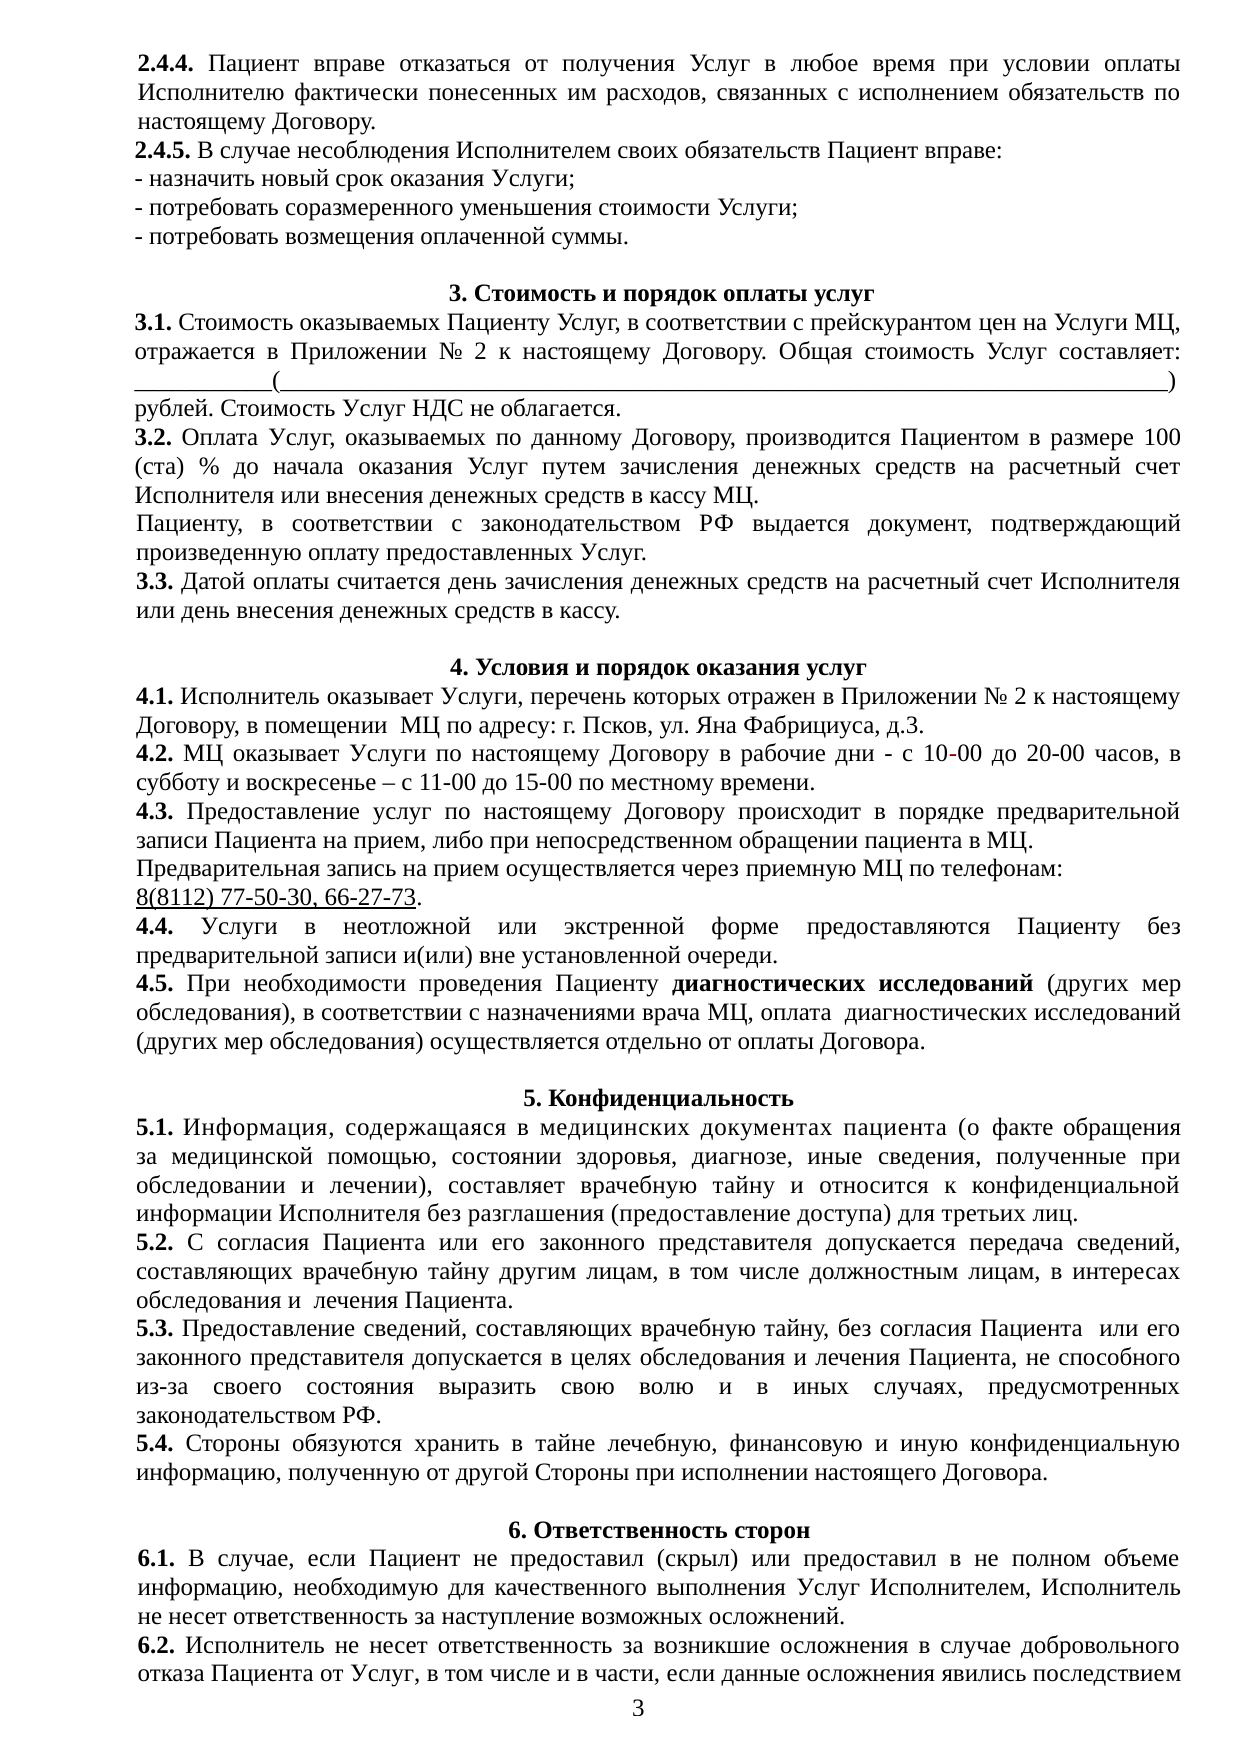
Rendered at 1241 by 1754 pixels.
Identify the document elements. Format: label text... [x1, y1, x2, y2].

text 6.1. В случае, если Пациент не предоставил (скрыл) или предоставил в не полном объеме информацию, необходимую для качественного выполнения Услуг Исполнителем, Исполнитель не несет ответственность за наступление возможных осложнений. [137, 1543, 1181, 1630]
text 4.1. Исполнитель оказывает Услуги, перечень которых отражен в Приложении № 2 к настоящему Договору, в помещении МЦ по адресу: г. Псков, ул. Яна Фабрициуса, д.3. [136, 681, 1181, 738]
text Предварительная запись на прием осуществляется через приемную МЦ по телефонам: [136, 853, 1181, 882]
text 6. Ответственность сторон [137, 1515, 1181, 1543]
text 5.3. Предоставление сведений, составляющих врачебную тайну, без согласия Пациента или его законного представителя допускается в целях обследования и лечения Пациента, не способного из-за своего состояния выразить свою волю и в иных случаях, предусмотренных законодательством РФ. [136, 1313, 1181, 1428]
text 3.3. Датой оплаты считается день зачисления денежных средств на расчетный счет Исполнителя или день внесения денежных средств в кассу. [136, 566, 1181, 623]
text 4.3. Предоставление услуг по настоящему Договору происходит в порядке предварительной записи Пациента на прием, либо при непосредственном обращении пациента в МЦ. [136, 796, 1181, 853]
text 4.4. Услуги в неотложной или экстренной форме предоставляются Пациенту без предварительной записи и(или) вне установленной очереди. [136, 911, 1181, 968]
text 3. Стоимость и порядок оплаты услуг [136, 278, 1181, 307]
text 6.2. Исполнитель не несет ответственность за возникшие осложнения в случае добровольного отказа Пациента от Услуг, в том числе и в части, если данные осложнения явились последствием [137, 1630, 1181, 1687]
text - назначить новый срок оказания Услуги; [134, 163, 1181, 192]
text 4.2. МЦ оказывает Услуги по настоящему Договору в рабочие дни - с 10-00 до 20-00 часов, в субботу и воскресенье – с 11-00 до 15-00 по местному времени. [136, 738, 1181, 796]
text 3.2. Оплата Услуг, оказываемых по данному Договору, производится Пациентом в размере 100 (ста) % до начала оказания Услуг путем зачисления денежных средств на расчетный счет Исполнителя или внесения денежных средств в кассу МЦ. [134, 422, 1181, 508]
text 5.2. С согласия Пациента или его законного представителя допускается передача сведений, составляющих врачебную тайну другим лицам, в том числе должностным лицам, в интересах обследования и лечения Пациента. [136, 1227, 1181, 1313]
text 5. Конфиденциальность [136, 1083, 1181, 1112]
text 4.5. При необходимости проведения Пациенту диагностических исследований (других мер обследования), в соответствии с назначениями врача МЦ, оплата диагностических исследований (других мер обследования) осуществляется отдельно от оплаты Договора. [136, 968, 1181, 1055]
text 5.4. Стороны обязуются хранить в тайне лечебную, финансовую и иную конфиденциальную информацию, полученную от другой Стороны при исполнении настоящего Договора. [136, 1428, 1181, 1486]
text 2.4.4. Пациент вправе отказаться от получения Услуг в любое время при условии оплаты Исполнителю фактически понесенных им расходов, связанных с исполнением обязательств по настоящему Договору. [137, 48, 1181, 135]
text 3.1. Стоимость оказываемых Пациенту Услуг, в соответствии с прейскурантом цен на Услуги МЦ, отражается в Приложении № 2 к настоящему Договору. Общая стоимость Услуг составляет: ___________(_______________________________________________________________________) рублей. Стоимость Услуг НДС не облагается. [134, 307, 1181, 422]
text 2.4.5. В случае несоблюдения Исполнителем своих обязательств Пациент вправе: [134, 135, 1181, 163]
text 5.1. Информация, содержащаяся в медицинских документах пациента (о факте обращения за медицинской помощью, состоянии здоровья, диагнозе, иные сведения, полученные при обследовании и лечении), составляет врачебную тайну и относится к конфиденциальной информации Исполнителя без разглашения (предоставление доступа) для третьих лиц. [136, 1112, 1181, 1227]
text - потребовать возмещения оплаченной суммы. [134, 221, 1181, 250]
text Пациенту, в соответствии с законодательством РФ выдается документ, подтверждающий произведенную оплату предоставленных Услуг. [136, 508, 1181, 566]
text 8(8112) 77-50-30, 66-27-73. [136, 882, 1181, 911]
text 4. Условия и порядок оказания услуг [136, 652, 1181, 681]
text - потребовать соразмеренного уменьшения стоимости Услуги; [134, 192, 1181, 221]
